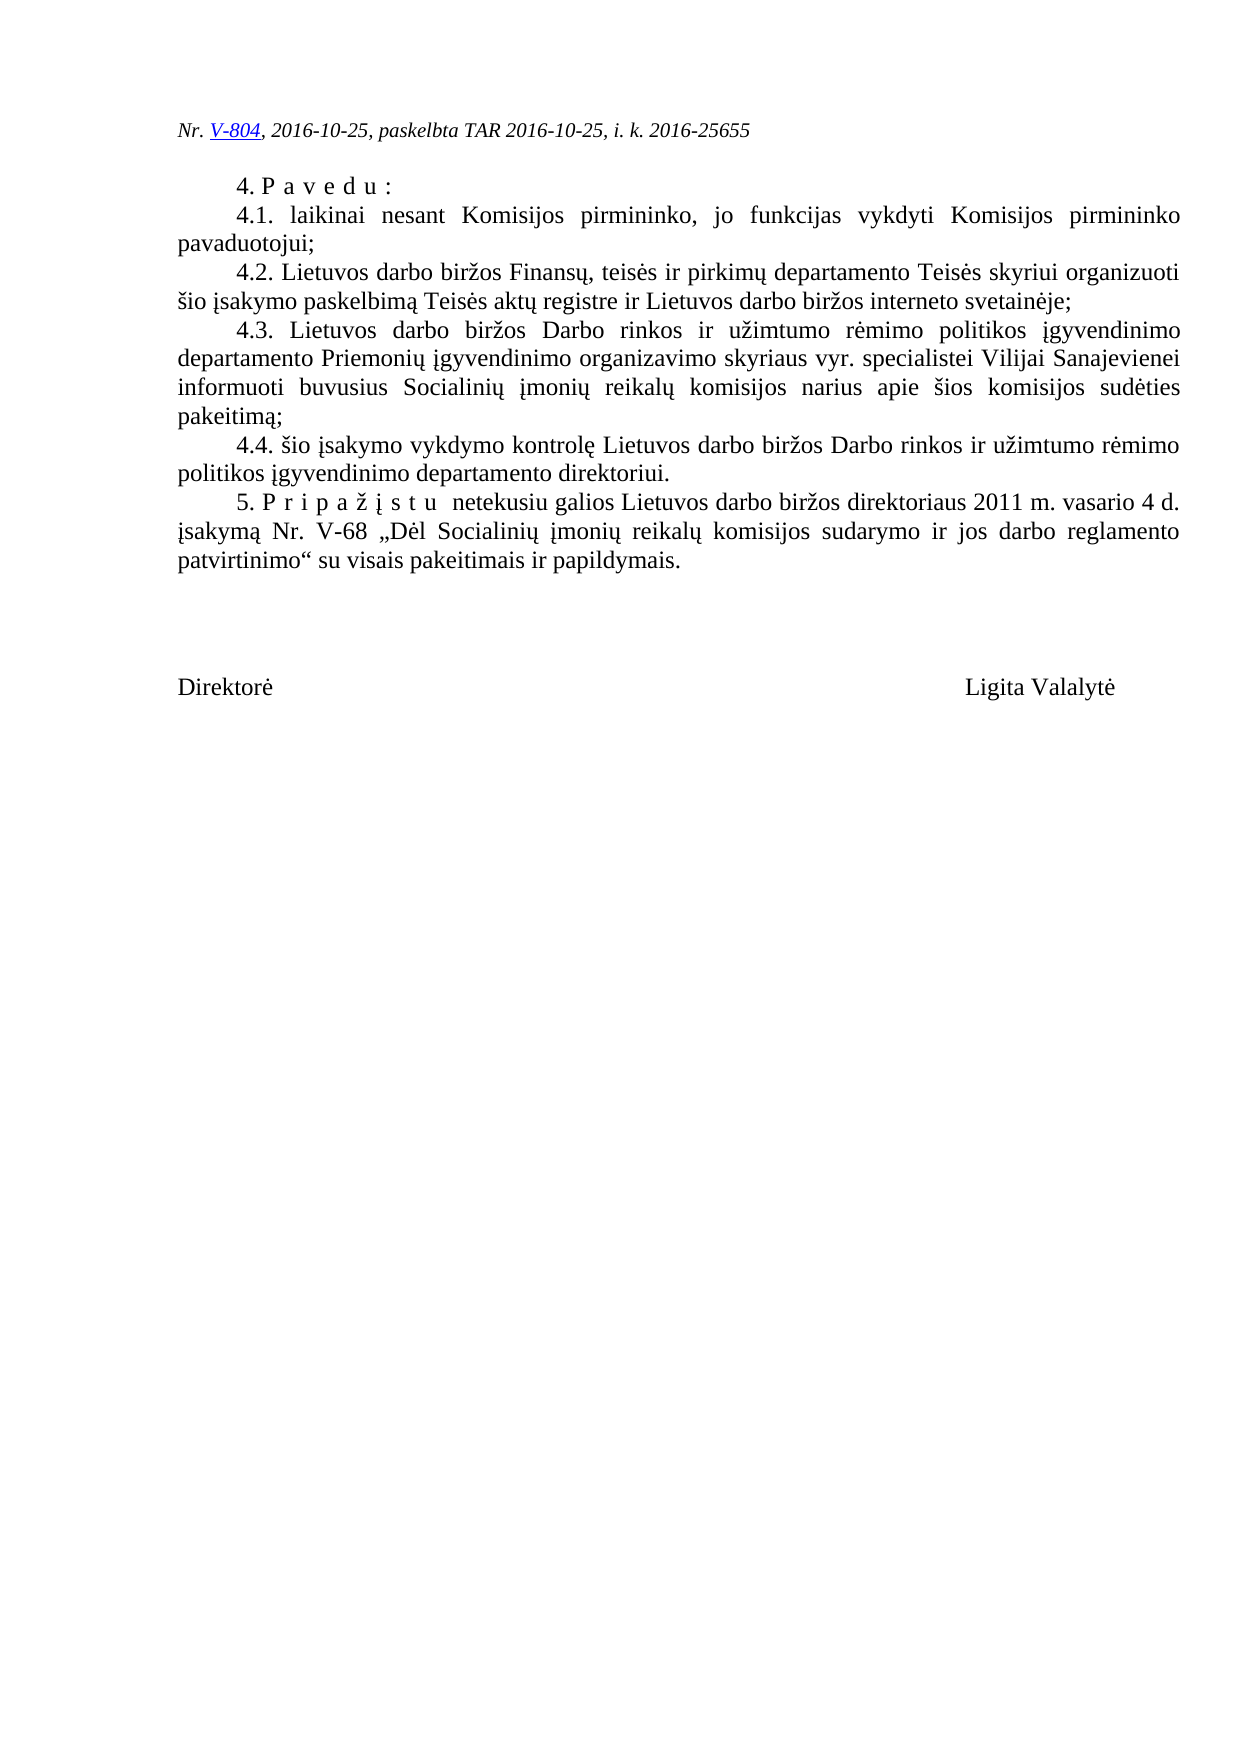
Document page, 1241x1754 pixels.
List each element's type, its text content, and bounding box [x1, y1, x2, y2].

text Nr. V-804, 2016-10-25, paskelbta TAR 2016-10-25, i. k. 2016-25655 [177, 118, 1181, 142]
text 5. Pripažįstu netekusiu galios Lietuvos darbo biržos direktoriaus 2011 m. vasario 4 d. įsakymą Nr. V-68 „Dėl Socialinių įmonių reikalų komisijos sudarymo ir jos darbo reglamento patvirtinimo“ su visais pakeitimais ir papildymais. [177, 487, 1181, 573]
text Direktorė Ligita Valalytė [177, 672, 1181, 701]
text 4.2. Lietuvos darbo biržos Finansų, teisės ir pirkimų departamento Teisės skyriui organizuoti šio įsakymo paskelbimą Teisės aktų registre ir Lietuvos darbo biržos interneto svetainėje; [177, 257, 1181, 315]
text 4.3. Lietuvos darbo biržos Darbo rinkos ir užimtumo rėmimo politikos įgyvendinimo departamento Priemonių įgyvendinimo organizavimo skyriaus vyr. specialistei Vilijai Sanajevienei informuoti buvusius Socialinių įmonių reikalų komisijos narius apie šios komisijos sudėties pakeitimą; [177, 315, 1181, 430]
text 4.1. laikinai nesant Komisijos pirmininko, jo funkcijas vykdyti Komisijos pirmininko pavaduotojui; [177, 200, 1181, 257]
text 4. Pavedu: [177, 171, 1181, 200]
text 4.4. šio įsakymo vykdymo kontrolę Lietuvos darbo biržos Darbo rinkos ir užimtumo rėmimo politikos įgyvendinimo departamento direktoriui. [177, 430, 1181, 487]
